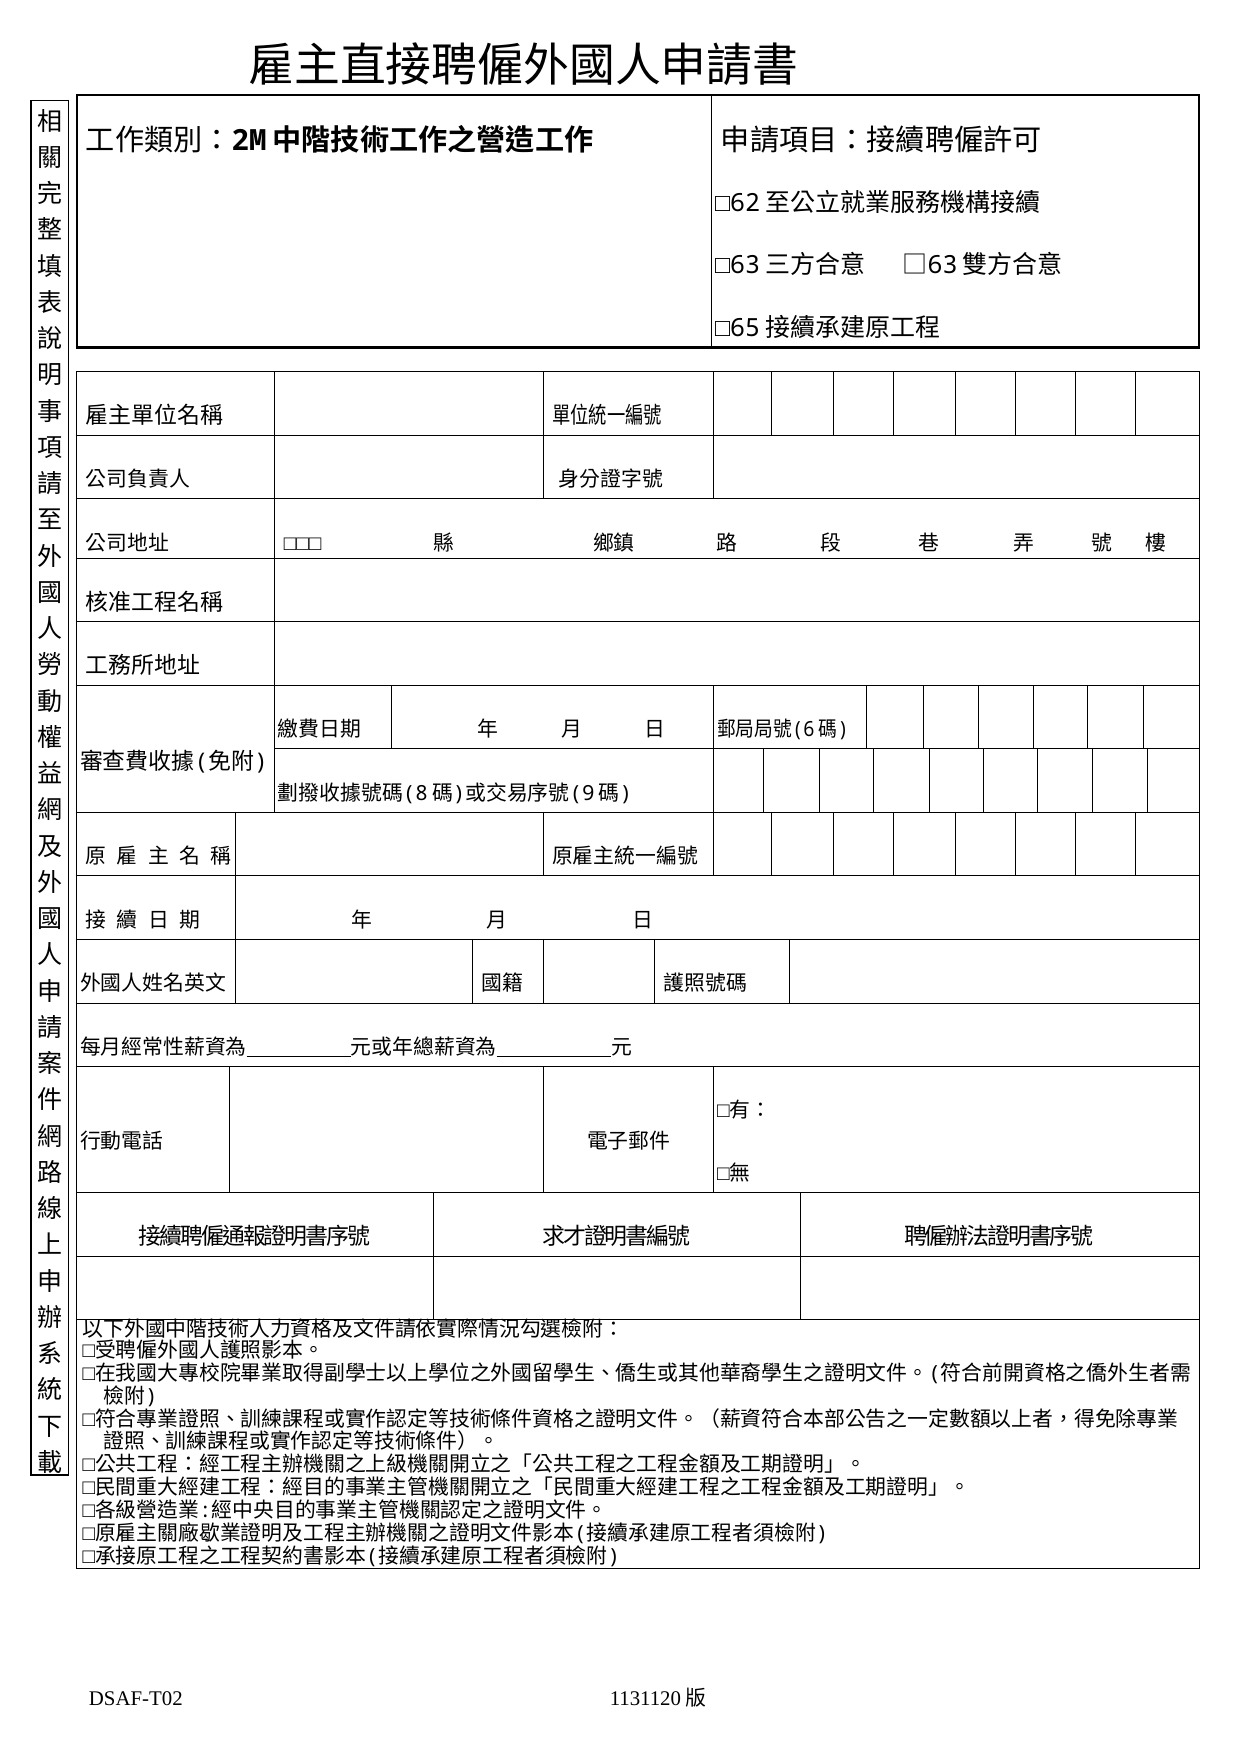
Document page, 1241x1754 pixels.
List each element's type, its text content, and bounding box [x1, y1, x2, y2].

table_cell [714, 749, 763, 812]
table_cell 護照號碼 [655, 940, 789, 1002]
table_cell □□□ 縣 鄉鎮 路 段 巷 弄 號 樓 (郵遞區號) 市 市區 街 [275, 499, 1199, 558]
table_cell [956, 813, 1015, 875]
table_cell 接 續 日 期 [77, 876, 235, 939]
table_cell 核准工程名稱 [77, 559, 274, 621]
table_cell [275, 436, 543, 498]
table_cell □有： □無 [714, 1067, 1199, 1192]
table_cell 年 月 日 [236, 876, 1199, 939]
table_cell [544, 940, 654, 1002]
table_cell [1136, 813, 1199, 875]
table_header 工作類別：2M中階技術工作之營造工作 [78, 96, 711, 346]
table_header [1136, 372, 1199, 435]
table_cell [1016, 813, 1075, 875]
table_cell [930, 749, 983, 812]
table_header [1076, 372, 1135, 435]
table_cell [1034, 686, 1087, 748]
table_cell 電子郵件 [544, 1067, 713, 1192]
table_cell 工務所地址 [77, 622, 274, 685]
table_header [956, 372, 1015, 435]
table_cell [764, 749, 819, 812]
table_cell 求才證明書編號 [434, 1193, 800, 1256]
table_cell [820, 749, 873, 812]
table_cell 以下外國中階技術人力資格及文件請依實際情況勾選檢附： □受聘僱外國人護照影本。 □在我國大專校院畢業取得副學士以上學位之外國留學生、僑生或其他華裔學生之證明文件。(符合前開資格之僑外生者需檢附) □符合專業證照、訓練課程或實作認定等技術條件資格之證明文件。（薪資符合本部公告之一定數額以上者，得免除專業證照、訓練課程或實作認定等技術條件）。 □公共工程：經工程主辦機關之上級機關開立之「公共工程之工程金額及工期證明」。 □民間重大經建工程：經目的事業主管機關開立之「民間重大經建工程之工程金額及工期證明」。 □各級營造業:經中央目的事業主管機關認定之證明文件。 □原雇主關廠歇業證明及工程主辦機關之證明文件影本(接續承建原工程者須檢附) □承接原工程之工程契約書影本(接續承建原工程者須檢附) [77, 1320, 1199, 1568]
text 相關完整填表說明事項請至外國人勞動權益網及外國人申請案件網路線上申辦系統下載專區下載 [32, 101, 67, 1474]
table_cell 郵局局號(6碼) [714, 686, 866, 748]
table_cell 年 月 日 [392, 686, 713, 748]
table_cell [275, 559, 664, 621]
table_cell 審查費收據(免附) [77, 686, 274, 812]
table_cell 接續聘僱通報證明書序號 [77, 1193, 433, 1256]
table_cell 聘僱辦法證明書序號 [801, 1193, 1199, 1256]
table_cell [790, 940, 1199, 1002]
table_cell 身分證字號 [544, 436, 713, 498]
table_cell [909, 622, 1199, 685]
table_cell [275, 622, 664, 685]
table_header [772, 372, 833, 435]
table_cell [665, 559, 909, 621]
table_cell [230, 1067, 543, 1192]
table_cell [979, 686, 1033, 748]
table_header [834, 372, 893, 435]
table_cell [1088, 686, 1143, 748]
table_cell [1144, 686, 1199, 748]
table_header 雇主單位名稱 [77, 372, 274, 435]
table_cell [1038, 749, 1092, 812]
table_cell [714, 813, 771, 875]
table_header [894, 372, 955, 435]
table_header [275, 372, 543, 435]
table_header [714, 372, 771, 435]
table_cell [434, 1257, 800, 1319]
table_cell [801, 1257, 1199, 1319]
table_header [1016, 372, 1075, 435]
table_cell 原雇主統一編號 [544, 813, 713, 875]
table_cell 每月經常性薪資為 元或年總薪資為 元 [77, 1004, 1199, 1066]
table_cell [924, 686, 978, 748]
table_header 單位統一編號 [544, 372, 713, 435]
table_header 申請項目：接續聘僱許可 □62至公立就業服務機構接續 □63三方合意 □63雙方合意 □65接續承建原工程 [712, 96, 1198, 346]
table_cell [1148, 749, 1199, 812]
text 雇主直接聘僱外國人申請書 [248, 28, 1007, 94]
table_cell 公司地址 [77, 499, 274, 558]
table_cell [984, 749, 1037, 812]
table_cell [665, 622, 909, 685]
table_cell [77, 1257, 433, 1319]
table_cell 國籍 [473, 940, 543, 1002]
table_cell [772, 813, 833, 875]
table_cell [714, 436, 1199, 498]
table_cell [867, 686, 923, 748]
table_cell [874, 749, 929, 812]
table_cell 行動電話 [77, 1067, 229, 1192]
table_cell 外國人姓名英文 [77, 940, 235, 1002]
table_cell 原 雇 主 名 稱 [77, 813, 235, 875]
table_cell 劃撥收據號碼(8碼)或交易序號(9碼) [275, 749, 713, 812]
table_cell [894, 813, 955, 875]
table_cell [1093, 749, 1147, 812]
table_cell [236, 940, 472, 1002]
table_cell [236, 813, 543, 875]
table_cell [909, 559, 1199, 621]
table_cell [834, 813, 893, 875]
table_cell 繳費日期 [275, 686, 391, 748]
table_cell [1076, 813, 1135, 875]
table_cell 公司負責人 [77, 436, 274, 498]
